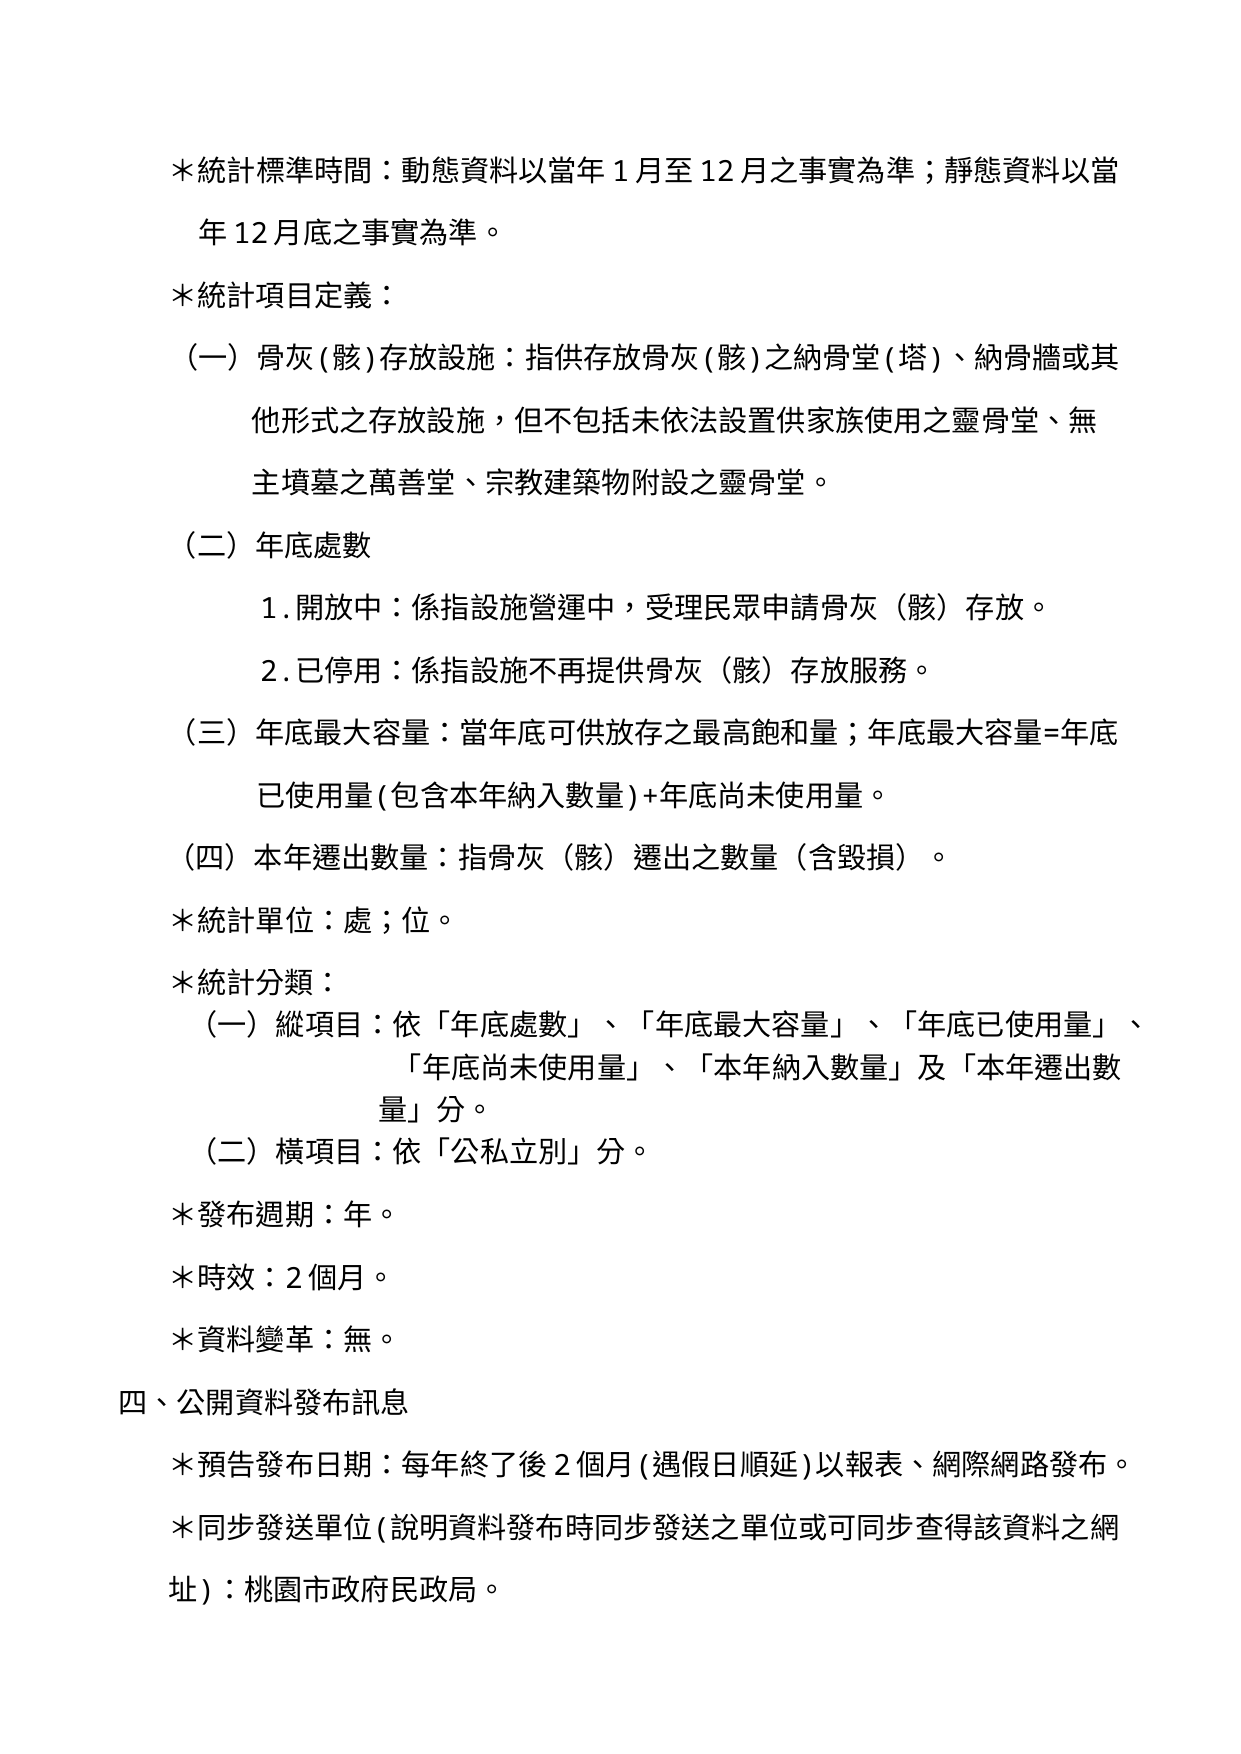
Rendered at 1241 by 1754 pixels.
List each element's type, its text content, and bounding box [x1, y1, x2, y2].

text ＊預告發布日期：每年終了後2個月(遇假日順延)以報表、網際網路發布。 [168, 1421, 1122, 1484]
text ＊時效：2個月。 [168, 1234, 1122, 1296]
text 2.已停用：係指設施不再提供骨灰（骸）存放服務。 [242, 627, 1122, 689]
text （一）縱項目：依「年底處數」、「年底最大容量」、「年底已使用量」、 「年底尚未使用量」、「本年納入數量」及「本年遷出數量」分。 [118, 1002, 1122, 1129]
text ＊統計單位：處；位。 [168, 877, 1122, 939]
text ＊統計分類： [168, 939, 1122, 1002]
text 1.開放中：係指設施營運中，受理民眾申請骨灰（骸）存放。 [242, 564, 1122, 627]
text ＊發布週期：年。 [168, 1171, 1122, 1234]
text （四）本年遷出數量：指骨灰（骸）遷出之數量（含毀損）。 [166, 814, 1122, 877]
text （二）橫項目：依「公私立別」分。 [118, 1129, 1122, 1171]
text ＊統計標準時間：動態資料以當年1月至12月之事實為準；靜態資料以當年12月底之事實為準。 [168, 127, 1122, 252]
text ＊同步發送單位(說明資料發布時同步發送之單位或可同步查得該資料之網 址)：桃園市政府民政局。 [168, 1484, 1122, 1609]
text （一）骨灰(骸)存放設施：指供存放骨灰(骸)之納骨堂(塔)、納骨牆或其他形式之存放設施，但不包括未依法設置供家族使用之靈骨堂、無主墳墓之萬善堂、宗教建築物附設之靈骨堂。 [169, 314, 1122, 502]
text ＊資料變革：無。 [168, 1296, 1122, 1359]
text 四、公開資料發布訊息 [118, 1359, 1122, 1421]
text ＊統計項目定義： [168, 252, 1122, 314]
text （三）年底最大容量：當年底可供放存之最高飽和量；年底最大容量=年底 已使用量(包含本年納入數量)+年底尚未使用量。 [168, 689, 1122, 814]
text （二）年底處數 [168, 502, 1122, 564]
